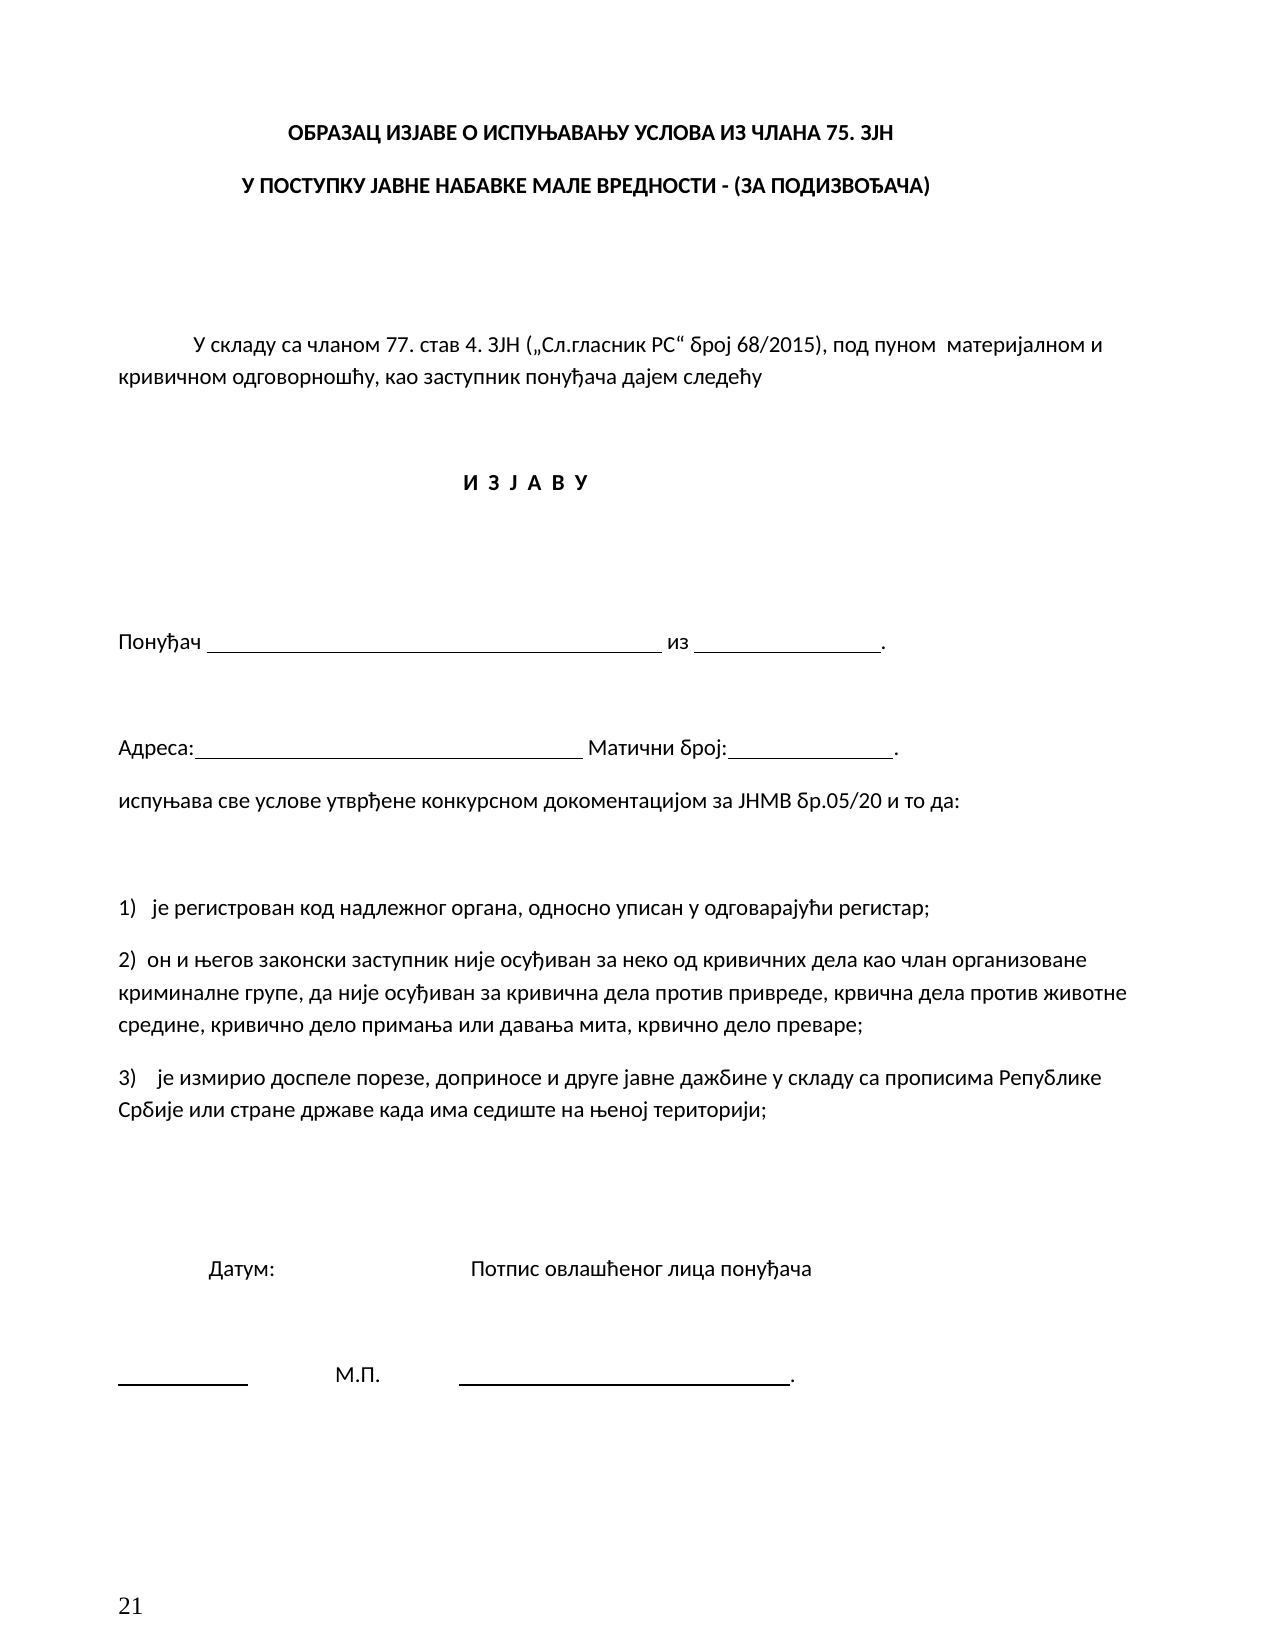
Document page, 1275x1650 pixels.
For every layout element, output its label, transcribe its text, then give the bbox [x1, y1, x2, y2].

text У ПОСТУПКУ ЈАВНЕ НАБАВКЕ МАЛЕ ВРЕДНОСТИ - (ЗА ПОДИЗВОЂАЧА) [118, 171, 1157, 199]
text испуњава све услове утврђене конкурсном докоментацијом за ЈНМВ бр.05/20 и то да: [118, 787, 1157, 814]
text И З Ј А В У [118, 468, 1157, 496]
text Понуђач из . [118, 627, 1157, 656]
text ОБРАЗАЦ ИЗЈАВЕ О ИСПУЊАВАЊУ УСЛОВА ИЗ ЧЛАНА 75. ЗЈН [118, 118, 1157, 146]
text 1) је регистрован код надлежног органа, односно уписан у одговарајући регистар; [118, 893, 1157, 921]
text Адреса: Матични број: . [118, 733, 1157, 762]
text М.П. . [118, 1360, 1157, 1388]
text 3) је измирио доспеле порезе, доприносе и друге јавне дажбине у складу са прописима Републике Србије или стране државе када има седиште на њеној територији; [118, 1063, 1157, 1123]
text У складу са чланом 77. став 4. ЗЈН („Сл.гласник РС“ број 68/2015), под пуном материјалном и кривичном одговорношћу, као заступник понуђача дајем следећу [118, 330, 1157, 390]
text Датум: Потпис овлашћеног лица понуђача [118, 1254, 1157, 1282]
text 2) он и његов законски заступник није осуђиван за неко од кривичних дела као члан организоване криминалне групе, да није осуђиван за кривична дела против привреде, крвична дела против животне средине, кривично дело примања или давања мита, крвично дело преваре; [118, 946, 1157, 1038]
